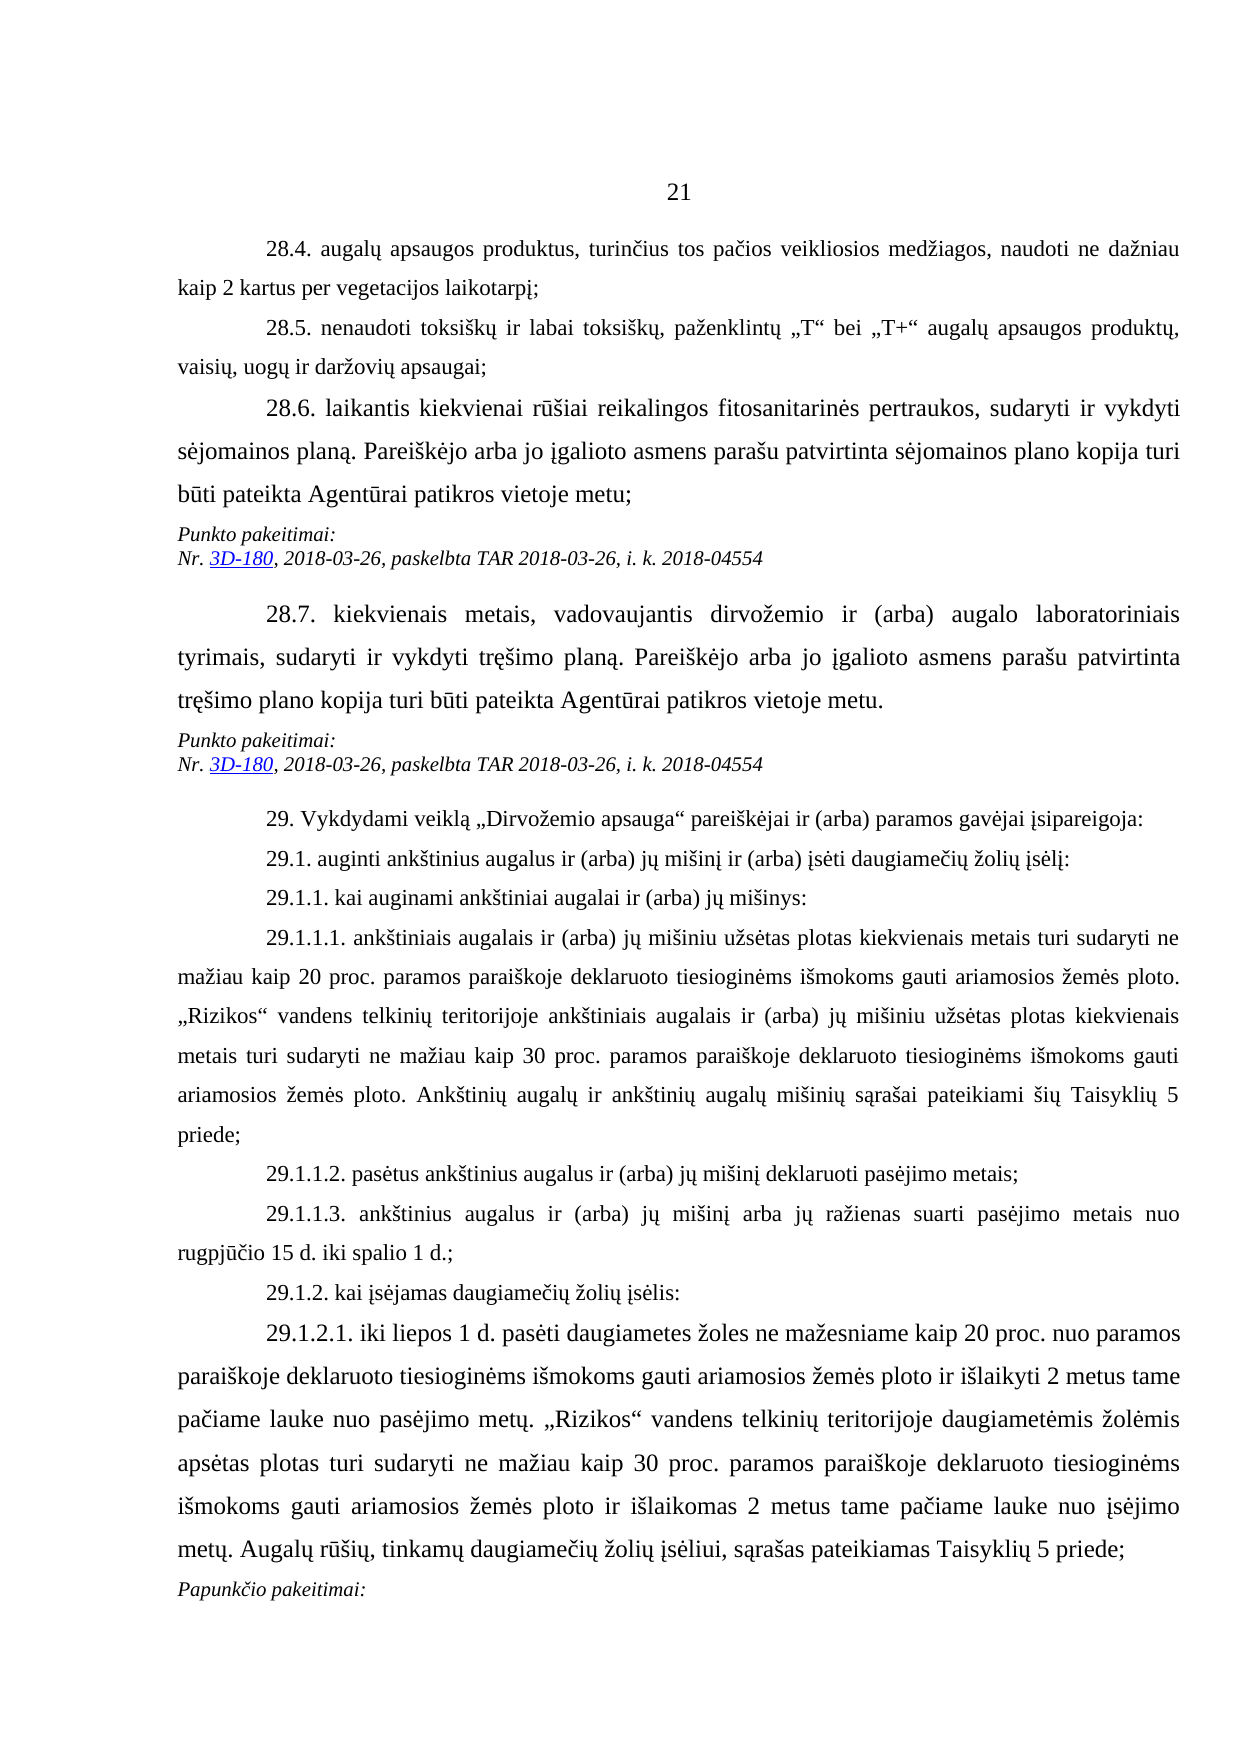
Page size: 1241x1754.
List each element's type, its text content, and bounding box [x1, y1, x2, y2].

text Papunkčio pakeitimai: [177, 1577, 1181, 1601]
text 29.1.2.1. iki liepos 1 d. pasėti daugiametes žoles ne mažesniame kaip 20 proc. nuo paramos paraiškoje deklaruoto tiesioginėms išmokoms gauti ariamosios žemės ploto ir išlaikyti 2 metus tame pačiame lauke nuo pasėjimo metų. „Rizikos“ vandens telkinių teritorijoje daugiametėmis žolėmis apsėtas plotas turi sudaryti ne mažiau kaip 30 proc. paramos paraiškoje deklaruoto tiesioginėms išmokoms gauti ariamosios žemės ploto ir išlaikomas 2 metus tame pačiame lauke nuo įsėjimo metų. Augalų rūšių, tinkamų daugiamečių žolių įsėliui, sąrašas pateikiamas Taisyklių 5 priede; [177, 1318, 1181, 1563]
text Nr. 3D-180, 2018-03-26, paskelbta TAR 2018-03-26, i. k. 2018-04554 [177, 752, 1181, 776]
text 29.1. auginti ankštinius augalus ir (arba) jų mišinį ir (arba) įsėti daugiamečių žolių įsėlį: [177, 844, 1181, 871]
text 29.1.1.2. pasėtus ankštinius augalus ir (arba) jų mišinį deklaruoti pasėjimo metais; [177, 1160, 1181, 1187]
text Punkto pakeitimai: [177, 522, 1181, 546]
text Punkto pakeitimai: [177, 728, 1181, 752]
text Nr. 3D-180, 2018-03-26, paskelbta TAR 2018-03-26, i. k. 2018-04554 [177, 546, 1181, 570]
text 28.4. augalų apsaugos produktus, turinčius tos pačios veikliosios medžiagos, naudoti ne dažniau kaip 2 kartus per vegetacijos laikotarpį; [177, 235, 1181, 301]
text 28.7. kiekvienais metais, vadovaujantis dirvožemio ir (arba) augalo laboratoriniais tyrimais, sudaryti ir vykdyti tręšimo planą. Pareiškėjo arba jo įgalioto asmens parašu patvirtinta tręšimo plano kopija turi būti pateikta Agentūrai patikros vietoje metu. [177, 599, 1181, 714]
text 29.1.2. kai įsėjamas daugiamečių žolių įsėlis: [177, 1279, 1181, 1305]
text 29.1.1.3. ankštinius augalus ir (arba) jų mišinį arba jų ražienas suarti pasėjimo metais nuo rugpjūčio 15 d. iki spalio 1 d.; [177, 1200, 1181, 1266]
text 29. Vykdydami veiklą „Dirvožemio apsauga“ pareiškėjai ir (arba) paramos gavėjai įsipareigoja: [177, 805, 1181, 831]
text 28.5. nenaudoti toksiškų ir labai toksiškų, paženklintų „T“ bei „T+“ augalų apsaugos produktų, vaisių, uogų ir daržovių apsaugai; [177, 314, 1181, 379]
text 29.1.1.1. ankštiniais augalais ir (arba) jų mišiniu užsėtas plotas kiekvienais metais turi sudaryti ne mažiau kaip 20 proc. paramos paraiškoje deklaruoto tiesioginėms išmokoms gauti ariamosios žemės ploto. „Rizikos“ vandens telkinių teritorijoje ankštiniais augalais ir (arba) jų mišiniu užsėtas plotas kiekvienais metais turi sudaryti ne mažiau kaip 30 proc. paramos paraiškoje deklaruoto tiesioginėms išmokoms gauti ariamosios žemės ploto. Ankštinių augalų ir ankštinių augalų mišinių sąrašai pateikiami šių Taisyklių 5 priede; [177, 923, 1181, 1147]
text 29.1.1. kai auginami ankštiniai augalai ir (arba) jų mišinys: [177, 884, 1181, 910]
text 28.6. laikantis kiekvienai rūšiai reikalingos fitosanitarinės pertraukos, sudaryti ir vykdyti sėjomainos planą. Pareiškėjo arba jo įgalioto asmens parašu patvirtinta sėjomainos plano kopija turi būti pateikta Agentūrai patikros vietoje metu; [177, 393, 1181, 508]
